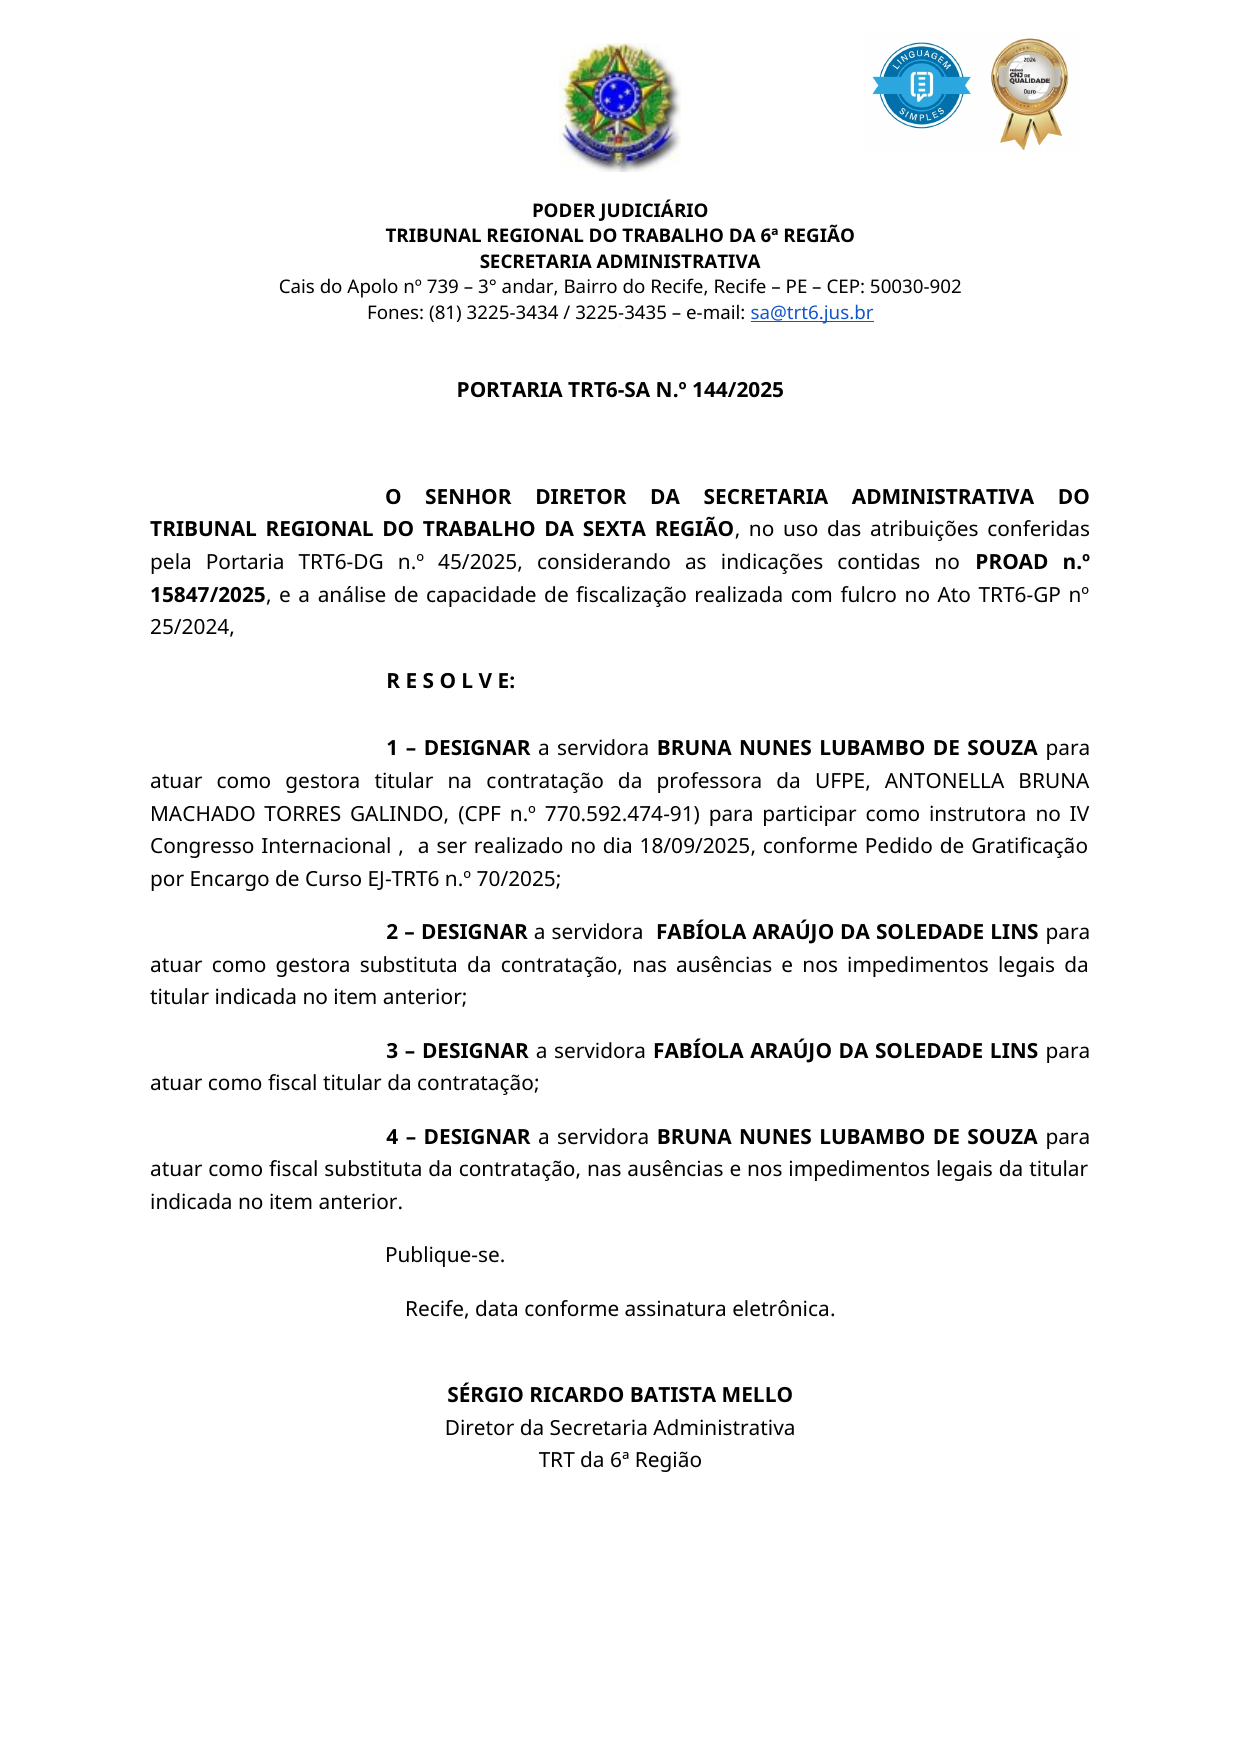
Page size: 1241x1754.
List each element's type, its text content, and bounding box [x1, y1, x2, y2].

text Publique-se. [150, 1241, 1090, 1269]
picture [860, 29, 1087, 155]
text 3 – DESIGNAR a servidora FABÍOLA ARAÚJO DA SOLEDADE LINS para atuar como fiscal titular da contratação; [150, 1036, 1090, 1097]
text TRT da 6ª Região [150, 1445, 1090, 1474]
text 2 – DESIGNAR a servidora FABÍOLA ARAÚJO DA SOLEDADE LINS para atuar como gestora substituta da contratação, nas ausências e nos impedimentos legais da titular indicada no item anterior; [150, 917, 1090, 1011]
text R E S O L V E: [386, 666, 1090, 694]
text Diretor da Secretaria Administrativa [150, 1413, 1090, 1441]
picture [559, 43, 682, 172]
text PORTARIA TRT6-SA N.º 144/2025 [150, 375, 1090, 403]
text Recife, data conforme assinatura eletrônica. [150, 1294, 1090, 1322]
text 1 – DESIGNAR a servidora BRUNA NUNES LUBAMBO DE SOUZA para atuar como gestora titular na contratação da professora da UFPE, ANTONELLA BRUNA MACHADO TORRES GALINDO, (CPF n.º 770.592.474-91) para participar como instrutora no IV Congresso Internacional , a ser realizado no dia 18/09/2025, conforme Pedido de Gratificação por Encargo de Curso EJ-TRT6 n.º 70/2025; [150, 733, 1090, 892]
text O SENHOR DIRETOR DA SECRETARIA ADMINISTRATIVA DO TRIBUNAL REGIONAL DO TRABALHO DA SEXTA REGIÃO, no uso das atribuições conferidas pela Portaria TRT6-DG n.º 45/2025, considerando as indicações contidas no PROAD n.º 15847/2025, e a análise de capacidade de fiscalização realizada com fulcro no Ato TRT6-GP nº 25/2024, [150, 482, 1090, 641]
text SÉRGIO RICARDO BATISTA MELLO [150, 1380, 1090, 1408]
text 4 – DESIGNAR a servidora BRUNA NUNES LUBAMBO DE SOUZA para atuar como fiscal substituta da contratação, nas ausências e nos impedimentos legais da titular indicada no item anterior. [150, 1122, 1090, 1216]
